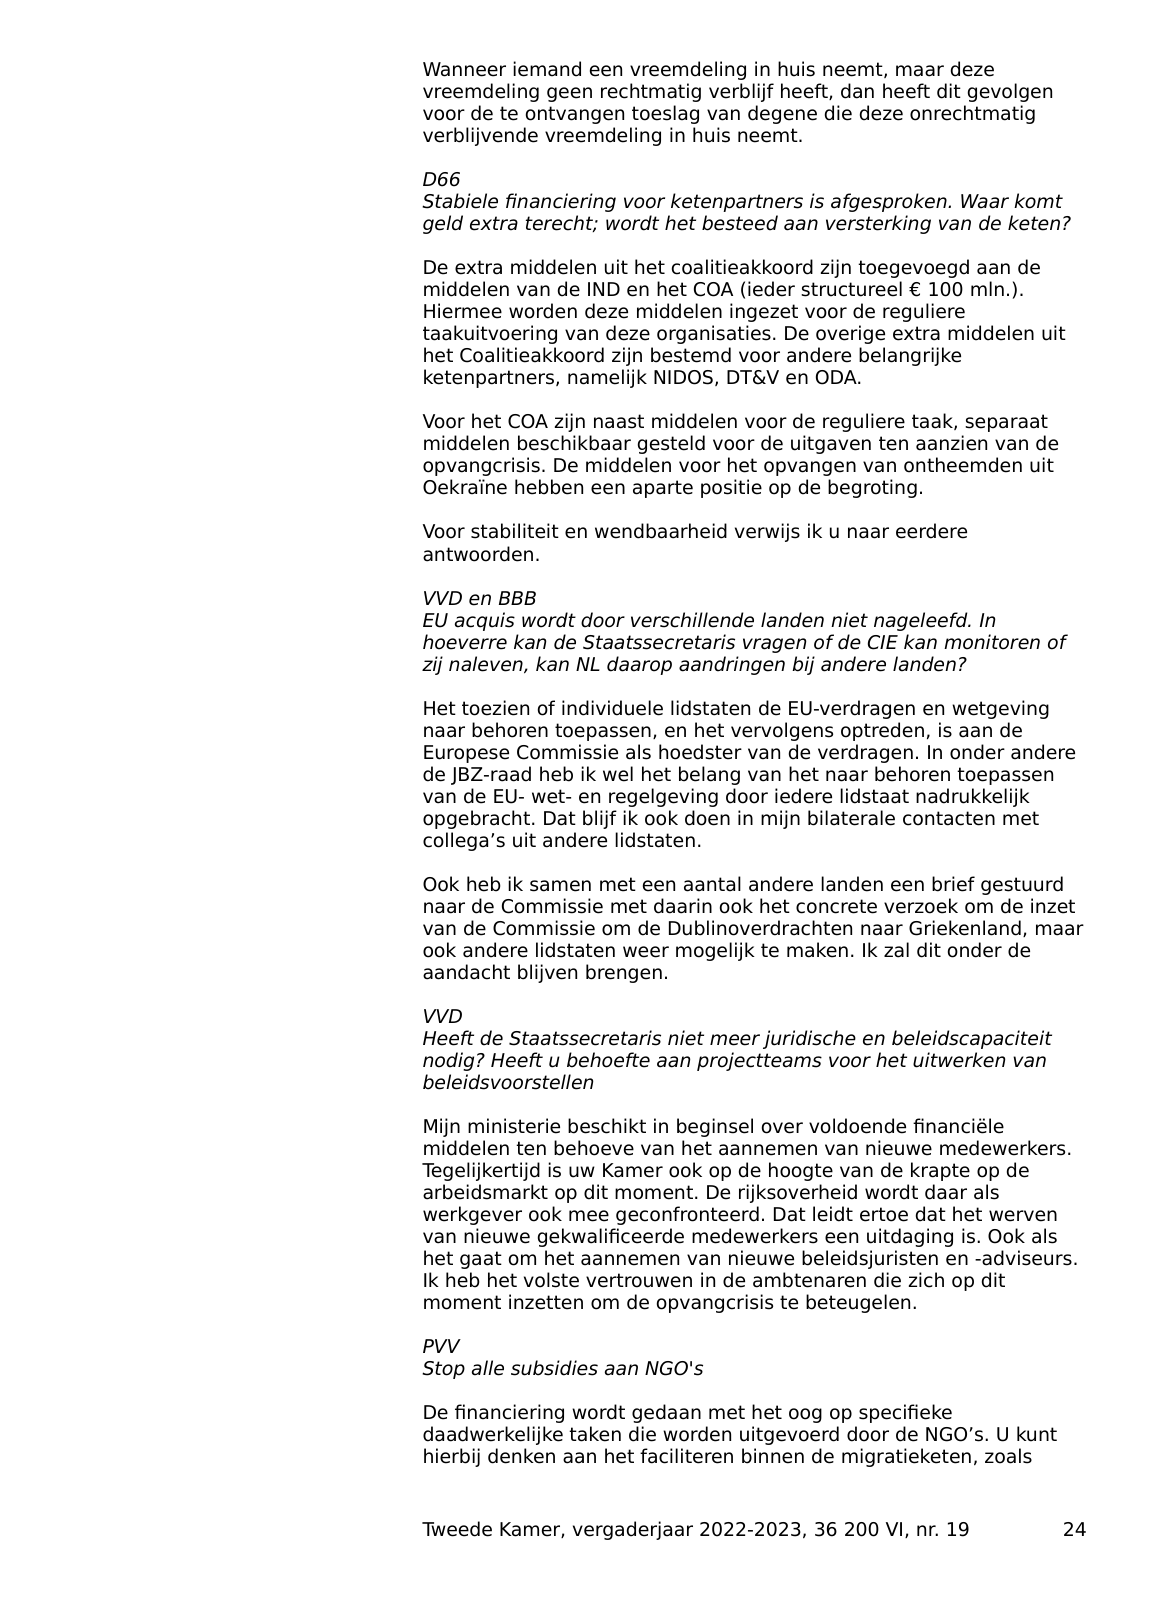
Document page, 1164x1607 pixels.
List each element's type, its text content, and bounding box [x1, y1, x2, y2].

text Ook heb ik samen met een aantal andere landen een brief gestuurd naar de Commissie met daarin ook het concrete verzoek om de inzet van de Commissie om de Dublinoverdrachten naar Griekenland, maar ook andere lidstaten weer mogelijk te maken. Ik zal dit onder de aandacht blijven brengen. [422, 874, 1087, 984]
text Stop alle subsidies aan NGO's [422, 1358, 1087, 1380]
text VVD en BBB [422, 588, 1087, 609]
text De extra middelen uit het coalitieakkoord zijn toegevoegd aan de middelen van de IND en het COA (ieder structureel € 100 mln.). Hiermee worden deze middelen ingezet voor de reguliere taakuitvoering van deze organisaties. De overige extra middelen uit het Coalitieakkoord zijn bestemd voor andere belangrijke ketenpartners, namelijk NIDOS, DT&V en ODA. [422, 257, 1087, 389]
text Ik heb het volste vertrouwen in de ambtenaren die zich op dit moment inzetten om de opvangcrisis te beteugelen. [422, 1270, 1087, 1314]
text Heeft de Staatssecretaris niet meer juridische en beleidscapaciteit nodig? Heeft u behoefte aan projectteams voor het uitwerken van beleidsvoorstellen [422, 1028, 1087, 1094]
text Voor het COA zijn naast middelen voor de reguliere taak, separaat middelen beschikbaar gesteld voor de uitgaven ten aanzien van de opvangcrisis. De middelen voor het opvangen van ontheemden uit Oekraïne hebben een aparte positie op de begroting. [422, 411, 1087, 499]
text VVD [422, 1006, 1087, 1028]
text D66 [422, 169, 1087, 191]
text PVV [422, 1336, 1087, 1358]
text Het toezien of individuele lidstaten de EU-verdragen en wetgeving naar behoren toepassen, en het vervolgens optreden, is aan de Europese Commissie als hoedster van de verdragen. In onder andere de JBZ-raad heb ik wel het belang van het naar behoren toepassen van de EU- wet- en regelgeving door iedere lidstaat nadrukkelijk opgebracht. Dat blijf ik ook doen in mijn bilaterale contacten met collega’s uit andere lidstaten. [422, 698, 1087, 852]
text Wanneer iemand een vreemdeling in huis neemt, maar deze vreemdeling geen rechtmatig verblijf heeft, dan heeft dit gevolgen voor de te ontvangen toeslag van degene die deze onrechtmatig verblijvende vreemdeling in huis neemt. [422, 59, 1087, 147]
text Mijn ministerie beschikt in beginsel over voldoende financiële middelen ten behoeve van het aannemen van nieuwe medewerkers. Tegelijkertijd is uw Kamer ook op de hoogte van de krapte op de arbeidsmarkt op dit moment. De rijksoverheid wordt daar als werkgever ook mee geconfronteerd. Dat leidt ertoe dat het werven van nieuwe gekwalificeerde medewerkers een uitdaging is. Ook als het gaat om het aannemen van nieuwe beleidsjuristen en -adviseurs. [422, 1116, 1087, 1270]
text EU acquis wordt door verschillende landen niet nageleefd. In hoeverre kan de Staatssecretaris vragen of de CIE kan monitoren of zij naleven, kan NL daarop aandringen bij andere landen? [422, 609, 1087, 676]
text Stabiele financiering voor ketenpartners is afgesproken. Waar komt geld extra terecht; wordt het besteed aan versterking van de keten? [422, 191, 1087, 235]
text Voor stabiliteit en wendbaarheid verwijs ik u naar eerdere antwoorden. [422, 521, 1087, 565]
text De financiering wordt gedaan met het oog op specifieke daadwerkelijke taken die worden uitgevoerd door de NGO’s. U kunt hierbij denken aan het faciliteren binnen de migratieketen, zoals [422, 1402, 1087, 1468]
